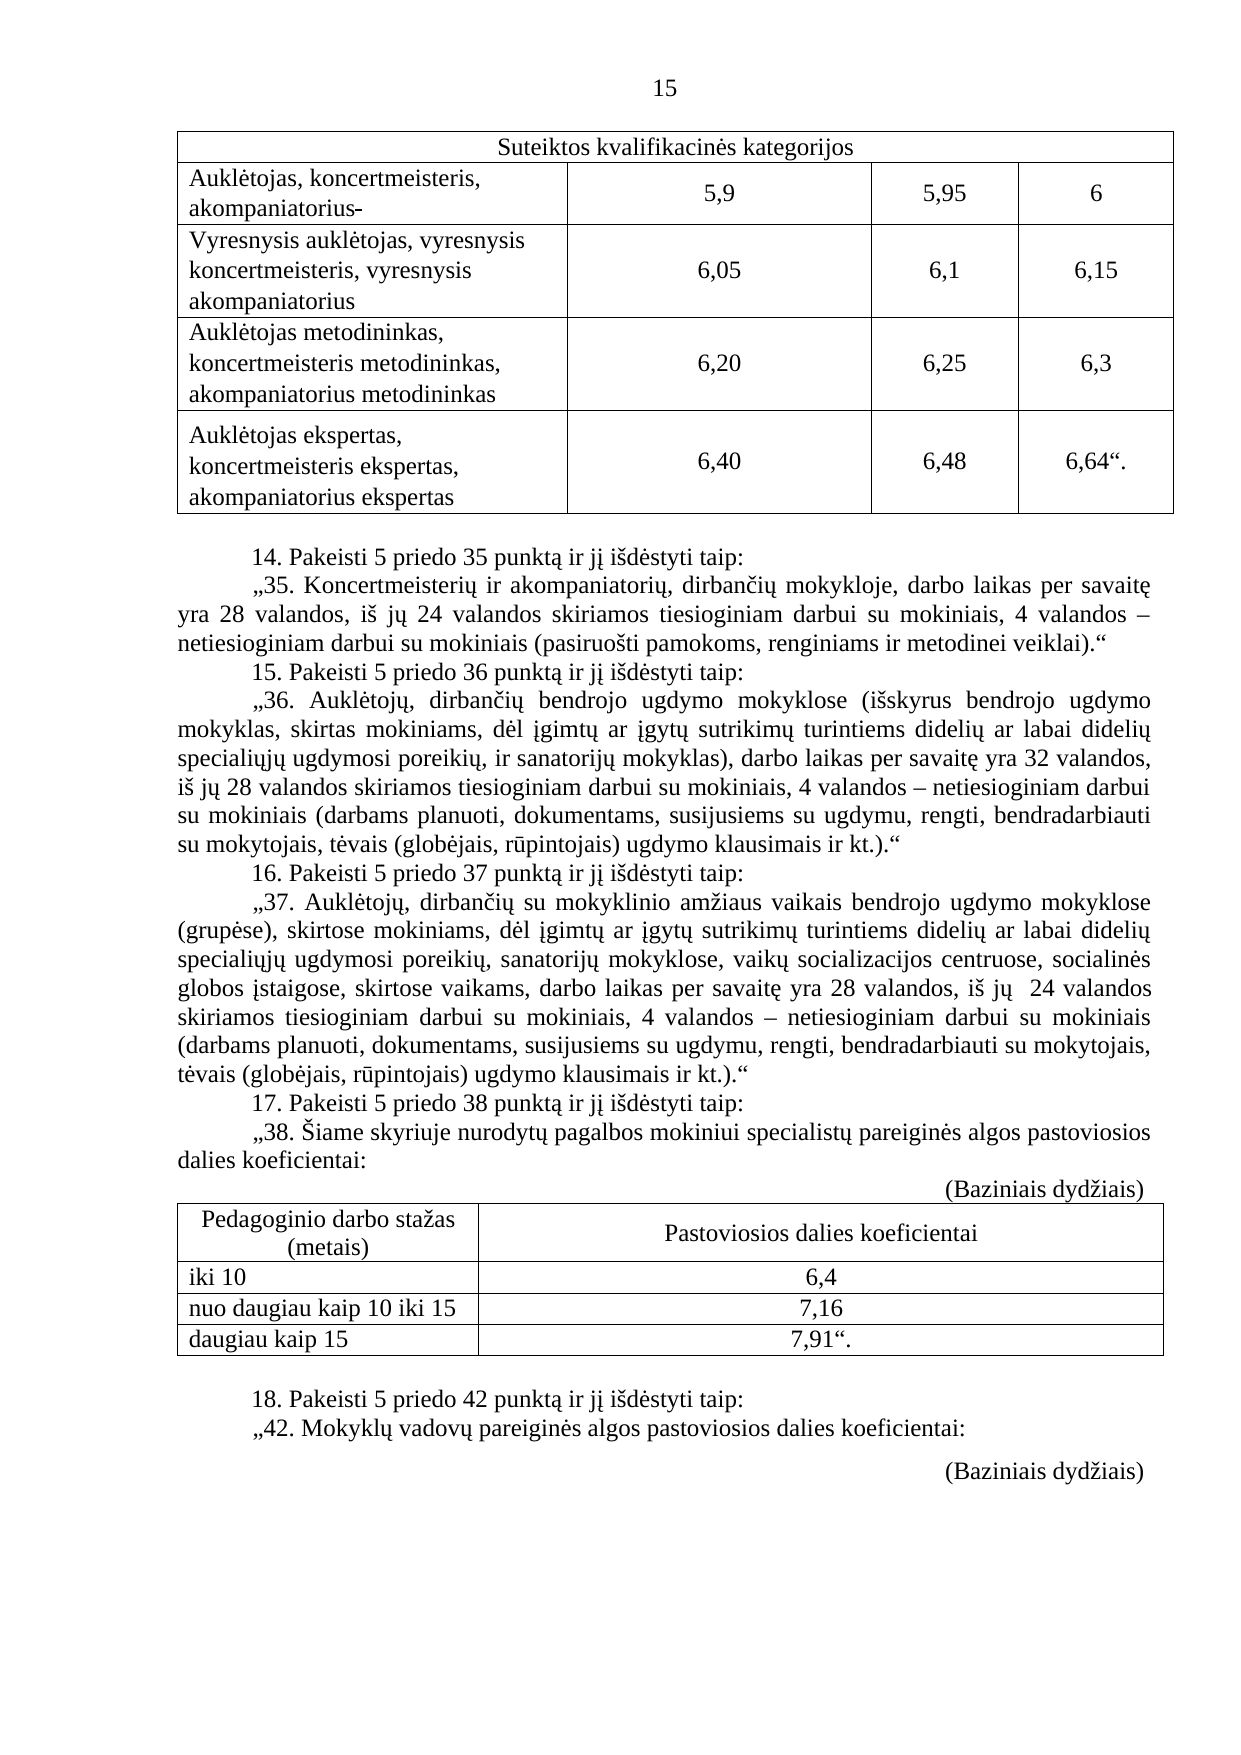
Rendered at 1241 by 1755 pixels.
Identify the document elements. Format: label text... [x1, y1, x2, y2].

table_cell daugiau kaip 15 [178, 1325, 478, 1355]
text „38. Šiame skyriuje nurodytų pagalbos mokiniui specialistų pareiginės algos pastoviosios dalies koeficientai: [177, 1117, 1152, 1174]
text „36. Auklėtojų, dirbančių bendrojo ugdymo mokyklose (išskyrus bendrojo ugdymo mokyklas, skirtas mokiniams, dėl įgimtų ar įgytų sutrikimų turintiems didelių ar labai didelių specialiųjų ugdymosi poreikių, ir sanatorijų mokyklas), darbo laikas per savaitę yra 32 valandos, iš jų 28 valandos skiriamos tiesioginiam darbui su mokiniais, 4 valandos – netiesioginiam darbui su mokiniais (darbams planuoti, dokumentams, susijusiems su ugdymu, rengti, bendradarbiauti su mokytojais, tėvais (globėjais, rūpintojais) ugdymo klausimais ir kt.).“ [177, 686, 1152, 858]
table_cell 6,3 [1019, 318, 1173, 410]
table_cell 6,20 [568, 318, 871, 410]
table_cell iki 10 [178, 1262, 478, 1292]
table_cell 6,05 [568, 225, 871, 317]
table_cell 7,16 [479, 1294, 1163, 1324]
text (Baziniais dydžiais) [177, 1456, 1152, 1485]
table_cell Vyresnysis auklėtojas, vyresnysis koncertmeisteris, vyresnysis akompaniatorius [178, 225, 567, 317]
table_cell 6,25 [872, 318, 1018, 410]
text 15. Pakeisti 5 priedo 36 punktą ir jį išdėstyti taip: [251, 657, 1152, 686]
text 18. Pakeisti 5 priedo 42 punktą ir jį išdėstyti taip: [251, 1384, 1152, 1413]
table_cell 6,40 [568, 411, 871, 513]
table_cell Auklėtojas ekspertas, koncertmeisteris ekspertas, akompaniatorius ekspertas [178, 411, 567, 513]
text 14. Pakeisti 5 priedo 35 punktą ir jį išdėstyti taip: [251, 542, 1152, 571]
text 17. Pakeisti 5 priedo 38 punktą ir jį išdėstyti taip: [251, 1088, 1152, 1117]
table_header Pedagoginio darbo stažas (metais) [178, 1204, 478, 1261]
table_cell nuo daugiau kaip 10 iki 15 [178, 1294, 478, 1324]
table_cell 7,91“. [479, 1325, 1163, 1355]
text „42. Mokyklų vadovų pareiginės algos pastoviosios dalies koeficientai: [177, 1413, 1152, 1442]
table_cell 6,15 [1019, 225, 1173, 317]
text (Baziniais dydžiais) [177, 1174, 1152, 1203]
text „35. Koncertmeisterių ir akompaniatorių, dirbančių mokykloje, darbo laikas per savaitę yra 28 valandos, iš jų 24 valandos skiriamos tiesioginiam darbui su mokiniais, 4 valandos – netiesioginiam darbui su mokiniais (pasiruošti pamokoms, renginiams ir metodinei veiklai).“ [177, 571, 1152, 657]
table_cell Auklėtojas metodininkas, koncertmeisteris metodininkas, akompaniatorius metodininkas [178, 318, 567, 410]
text 16. Pakeisti 5 priedo 37 punktą ir jį išdėstyti taip: [251, 858, 1152, 887]
table_header Pastoviosios dalies koeficientai [479, 1204, 1163, 1261]
table_cell 5,9 [568, 163, 871, 224]
table_cell 6 [1019, 163, 1173, 224]
table_cell 6,48 [872, 411, 1018, 513]
table_cell 6,64“. [1019, 411, 1173, 513]
table_cell Suteiktos kvalifikacinės kategorijos [178, 132, 1173, 162]
table_cell 6,4 [479, 1262, 1163, 1292]
table_cell 6,1 [872, 225, 1018, 317]
table_cell 5,95 [872, 163, 1018, 224]
text „37. Auklėtojų, dirbančių su mokyklinio amžiaus vaikais bendrojo ugdymo mokyklose (grupėse), skirtose mokiniams, dėl įgimtų ar įgytų sutrikimų turintiems didelių ar labai didelių specialiųjų ugdymosi poreikių, sanatorijų mokyklose, vaikų socializacijos centruose, socialinės globos įstaigose, skirtose vaikams, darbo laikas per savaitę yra 28 valandos, iš jų 24 valandos skiriamos tiesioginiam darbui su mokiniais, 4 valandos – netiesioginiam darbui su mokiniais (darbams planuoti, dokumentams, susijusiems su ugdymu, rengti, bendradarbiauti su mokytojais, tėvais (globėjais, rūpintojais) ugdymo klausimais ir kt.).“ [177, 887, 1152, 1088]
table_cell Auklėtojas, koncertmeisteris, akompaniatorius [178, 163, 567, 224]
